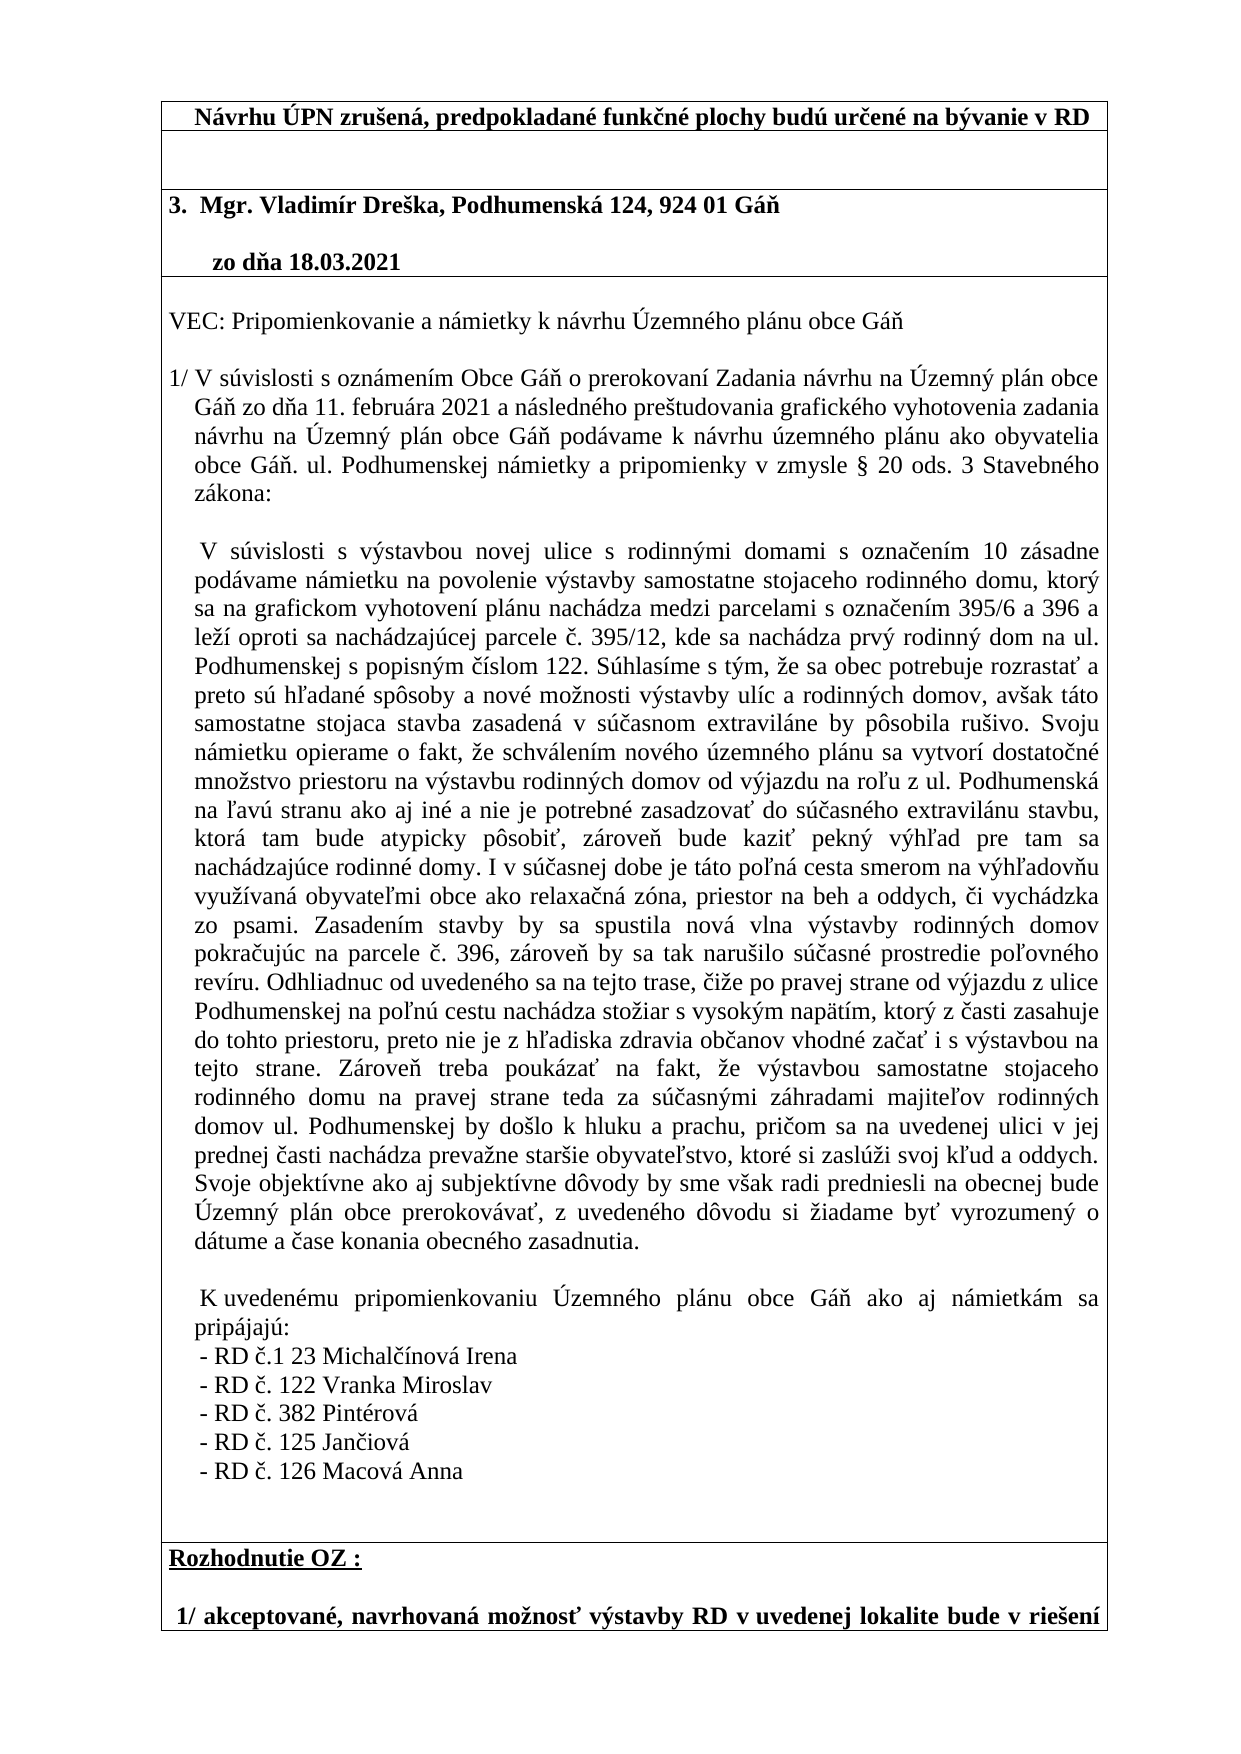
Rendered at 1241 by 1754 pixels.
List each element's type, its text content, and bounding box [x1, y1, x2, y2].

table_cell 3. Mgr. Vladimír Dreška, Podhumenská 124, 924 01 Gáň zo dňa 18.03.2021 [162, 190, 1107, 276]
table_cell VEC: Pripomienkovanie a námietky k návrhu Územného plánu obce Gáň 1/ V súvislosti s oznámením Obce Gáň o prerokovaní Zadania návrhu na Územný plán obce Gáň zo dňa 11. februára 2021 a následného preštudovania grafického vyhotovenia zadania návrhu na Územný plán obce Gáň podávame k návrhu územného plánu ako obyvatelia obce Gáň. ul. Podhumenskej námietky a pripomienky v zmysle § 20 ods. 3 Stavebného zákona: V súvislosti s výstavbou novej ulice s rodinnými domami s označením 10 zásadne podávame námietku na povolenie výstavby samostatne stojaceho rodinného domu, ktorý sa na grafickom vyhotovení plánu nachádza medzi parcelami s označením 395/6 a 396 a leží oproti sa nachádzajúcej parcele č. 395/12, kde sa nachádza prvý rodinný dom na ul. Podhumenskej s popisným číslom 122. Súhlasíme s tým, že sa obec potrebuje rozrastať a preto sú hľadané spôsoby a nové možnosti výstavby ulíc a rodinných domov, avšak táto samostatne stojaca stavba zasadená v súčasnom extraviláne by pôsobila rušivo. Svoju námietku opierame o fakt, že schválením nového územného plánu sa vytvorí dostatočné množstvo priestoru na výstavbu rodinných domov od výjazdu na roľu z ul. Podhumenská na ľavú stranu ako aj iné a nie je potrebné zasadzovať do súčasného extravilánu stavbu, ktorá tam bude atypicky pôsobiť, zároveň bude kaziť pekný výhľad pre tam sa nachádzajúce rodinné domy. I v súčasnej dobe je táto poľná cesta smerom na výhľadovňu využívaná obyvateľmi obce ako relaxačná zóna, priestor na beh a oddych, či vychádzka zo psami. Zasadením stavby by sa spustila nová vlna výstavby rodinných domov pokračujúc na parcele č. 396, zároveň by sa tak narušilo súčasné prostredie poľovného revíru. Odhliadnuc od uvedeného sa na tejto trase, čiže po pravej strane od výjazdu z ulice Podhumenskej na poľnú cestu nachádza stožiar s vysokým napätím, ktorý z časti zasahuje do tohto priestoru, preto nie je z hľadiska zdravia občanov vhodné začať i s výstavbou na tejto strane. Zároveň treba poukázať na fakt, že výstavbou samostatne stojaceho rodinného domu na pravej strane teda za súčasnými záhradami majiteľov rodinných domov ul. Podhumenskej by došlo k hluku a prachu, pričom sa na uvedenej ulici v jej prednej časti nachádza prevažne staršie obyvateľstvo, ktoré si zaslúži svoj kľud a oddych. Svoje objektívne ako aj subjektívne dôvody by sme však radi predniesli na obecnej bude Územný plán obce prerokovávať, z uvedeného dôvodu si žiadame byť vyrozumený o dátume a čase konania obecného zasadnutia. K uvedenému pripomienkovaniu Územného plánu obce Gáň ako aj námietkám sa pripájajú: - RD č.1 23 Michalčínová Irena - RD č. 122 Vranka Miroslav - RD č. 382 Pintérová - RD č. 125 Jančiová - RD č. 126 Macová Anna [162, 277, 1107, 1542]
table_cell Návrhu ÚPN zrušená, predpokladané funkčné plochy budú určené na bývanie v RD [162, 102, 1107, 130]
table_cell [162, 131, 1107, 189]
table_cell Rozhodnutie OZ : 1/ akceptované, navrhovaná možnosť výstavby RD v uvedenej lokalite bude v riešení [162, 1543, 1107, 1629]
